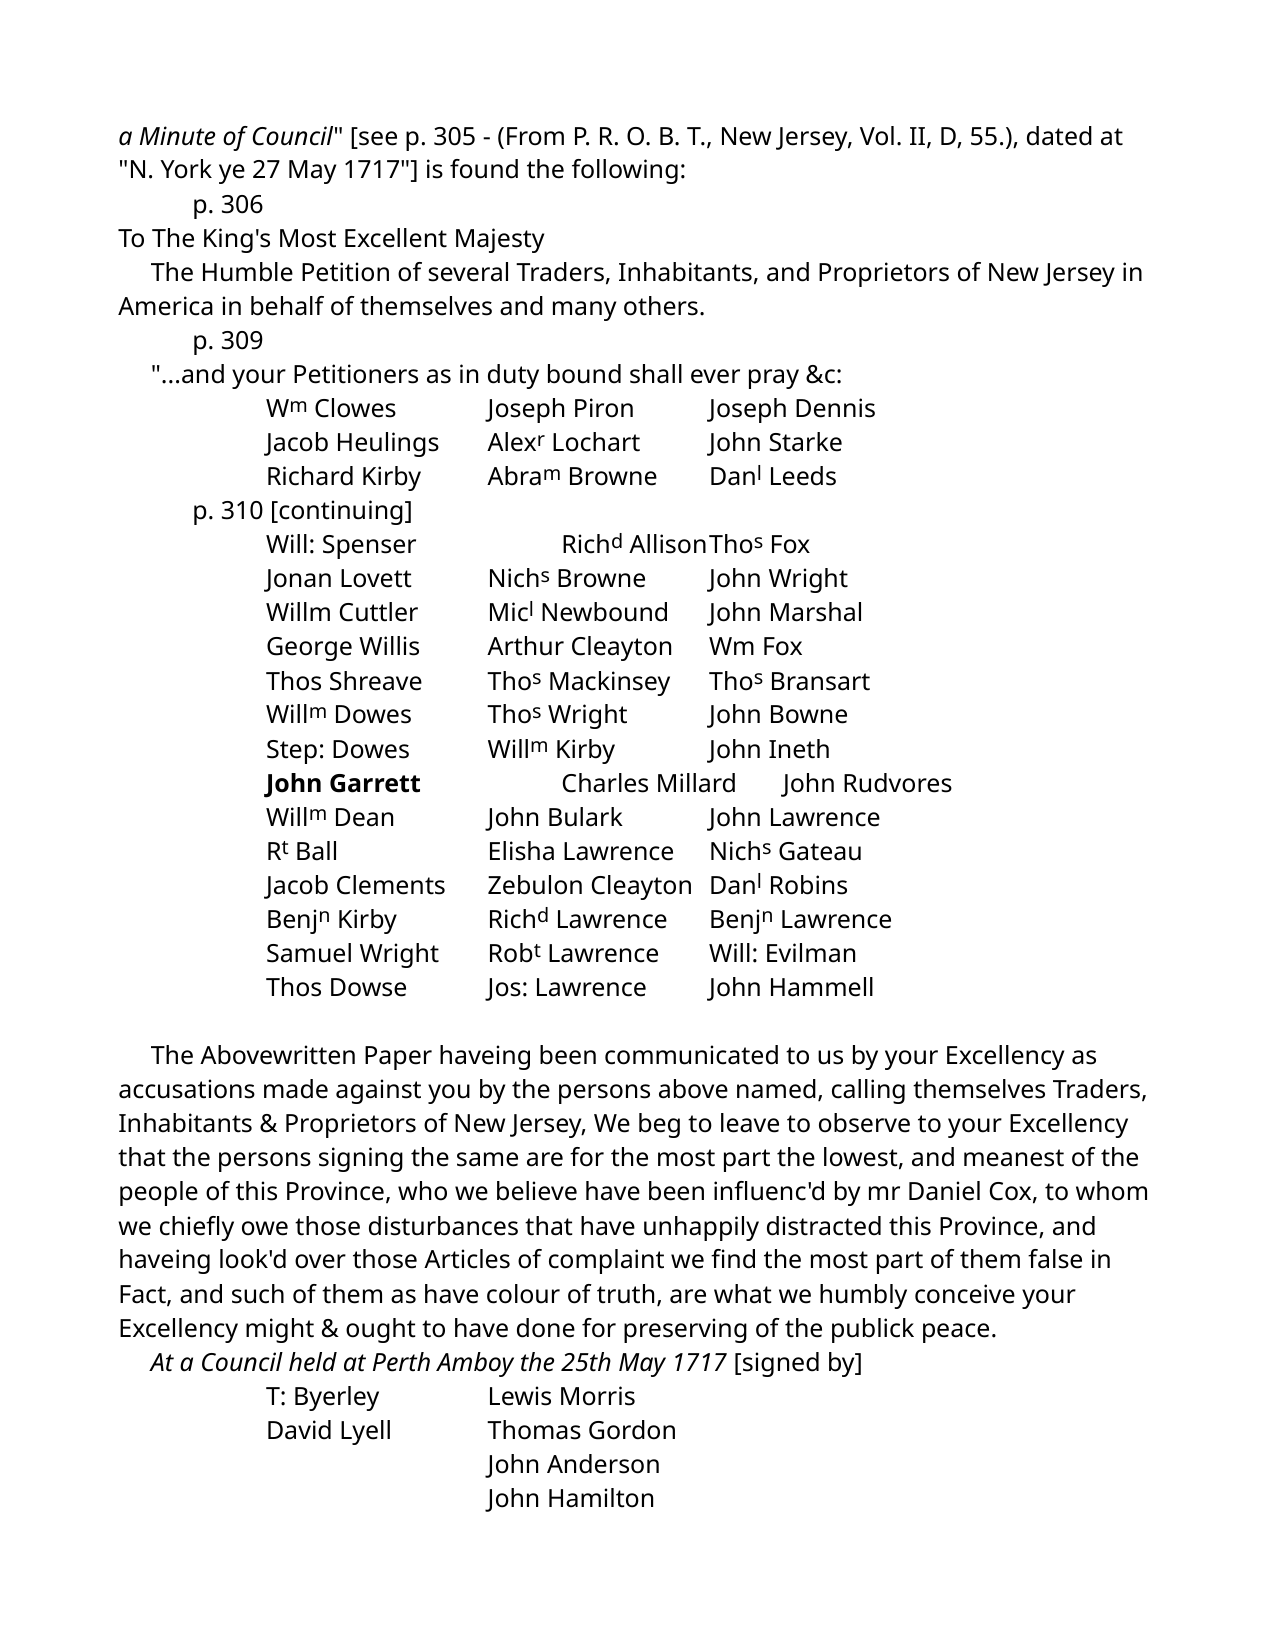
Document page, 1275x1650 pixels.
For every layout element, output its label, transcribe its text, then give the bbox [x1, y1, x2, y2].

text John Anderson [118, 1447, 1157, 1481]
text Rt Ball Elisha Lawrence Nichs Gateau [118, 833, 1157, 867]
text p. 309 [118, 322, 1157, 357]
text To The King's Most Excellent Majesty [118, 220, 1157, 254]
text Will: Spenser Richd Allison Thos Fox [118, 527, 1157, 561]
text Samuel Wright Robt Lawrence Will: Evilman [118, 936, 1157, 970]
text Willm Cuttler Micl Newbound John Marshal [118, 595, 1157, 629]
text The Humble Petition of several Traders, Inhabitants, and Proprietors of New Jersey in America in behalf of themselves and many others. [118, 254, 1157, 322]
text Wm Clowes Joseph Piron Joseph Dennis [118, 391, 1157, 425]
text Thos Shreave Thos Mackinsey Thos Bransart [118, 663, 1157, 697]
text Jacob Heulings Alexr Lochart John Starke [118, 425, 1157, 459]
text p. 306 [118, 186, 1157, 220]
text George Willis Arthur Cleayton Wm Fox [118, 629, 1157, 663]
text T: Byerley Lewis Morris [118, 1378, 1157, 1412]
text At a Council held at Perth Amboy the 25th May 1717 [signed by] [118, 1344, 1157, 1378]
text John Garrett Charles Millard John Rudvores [118, 765, 1157, 799]
text a Minute of Council" [see p. 305 - (From P. R. O. B. T., New Jersey, Vol. II, D, 55.), dated at "N. York ye 27 May 1717"] is found the following: [118, 118, 1157, 186]
text "...and your Petitioners as in duty bound shall ever pray &c: [118, 357, 1157, 391]
text p. 310 [continuing] [118, 493, 1157, 527]
text Willm Dowes Thos Wright John Bowne [118, 697, 1157, 731]
text Jonan Lovett Nichs Browne John Wright [118, 561, 1157, 595]
text Benjn Kirby Richd Lawrence Benjn Lawrence [118, 902, 1157, 936]
text The Abovewritten Paper haveing been communicated to us by your Excellency as accusations made against you by the persons above named, calling themselves Traders, Inhabitants & Proprietors of New Jersey, We beg to leave to observe to your Excellency that the persons signing the same are for the most part the lowest, and meanest of the people of this Province, who we believe have been influenc'd by mr Daniel Cox, to whom we chiefly owe those disturbances that have unhappily distracted this Province, and haveing look'd over those Articles of complaint we find the most part of them false in Fact, and such of them as have colour of truth, are what we humbly conceive your Excellency might & ought to have done for preserving of the publick peace. [118, 1038, 1157, 1344]
text Thos Dowse Jos: Lawrence John Hammell [118, 970, 1157, 1004]
text Richard Kirby Abram Browne Danl Leeds [118, 459, 1157, 493]
text Jacob Clements Zebulon Cleayton Danl Robins [118, 867, 1157, 902]
text John Hamilton [118, 1481, 1157, 1515]
text Willm Dean John Bulark John Lawrence [118, 799, 1157, 833]
text Step: Dowes Willm Kirby John Ineth [118, 731, 1157, 765]
text David Lyell Thomas Gordon [118, 1412, 1157, 1447]
